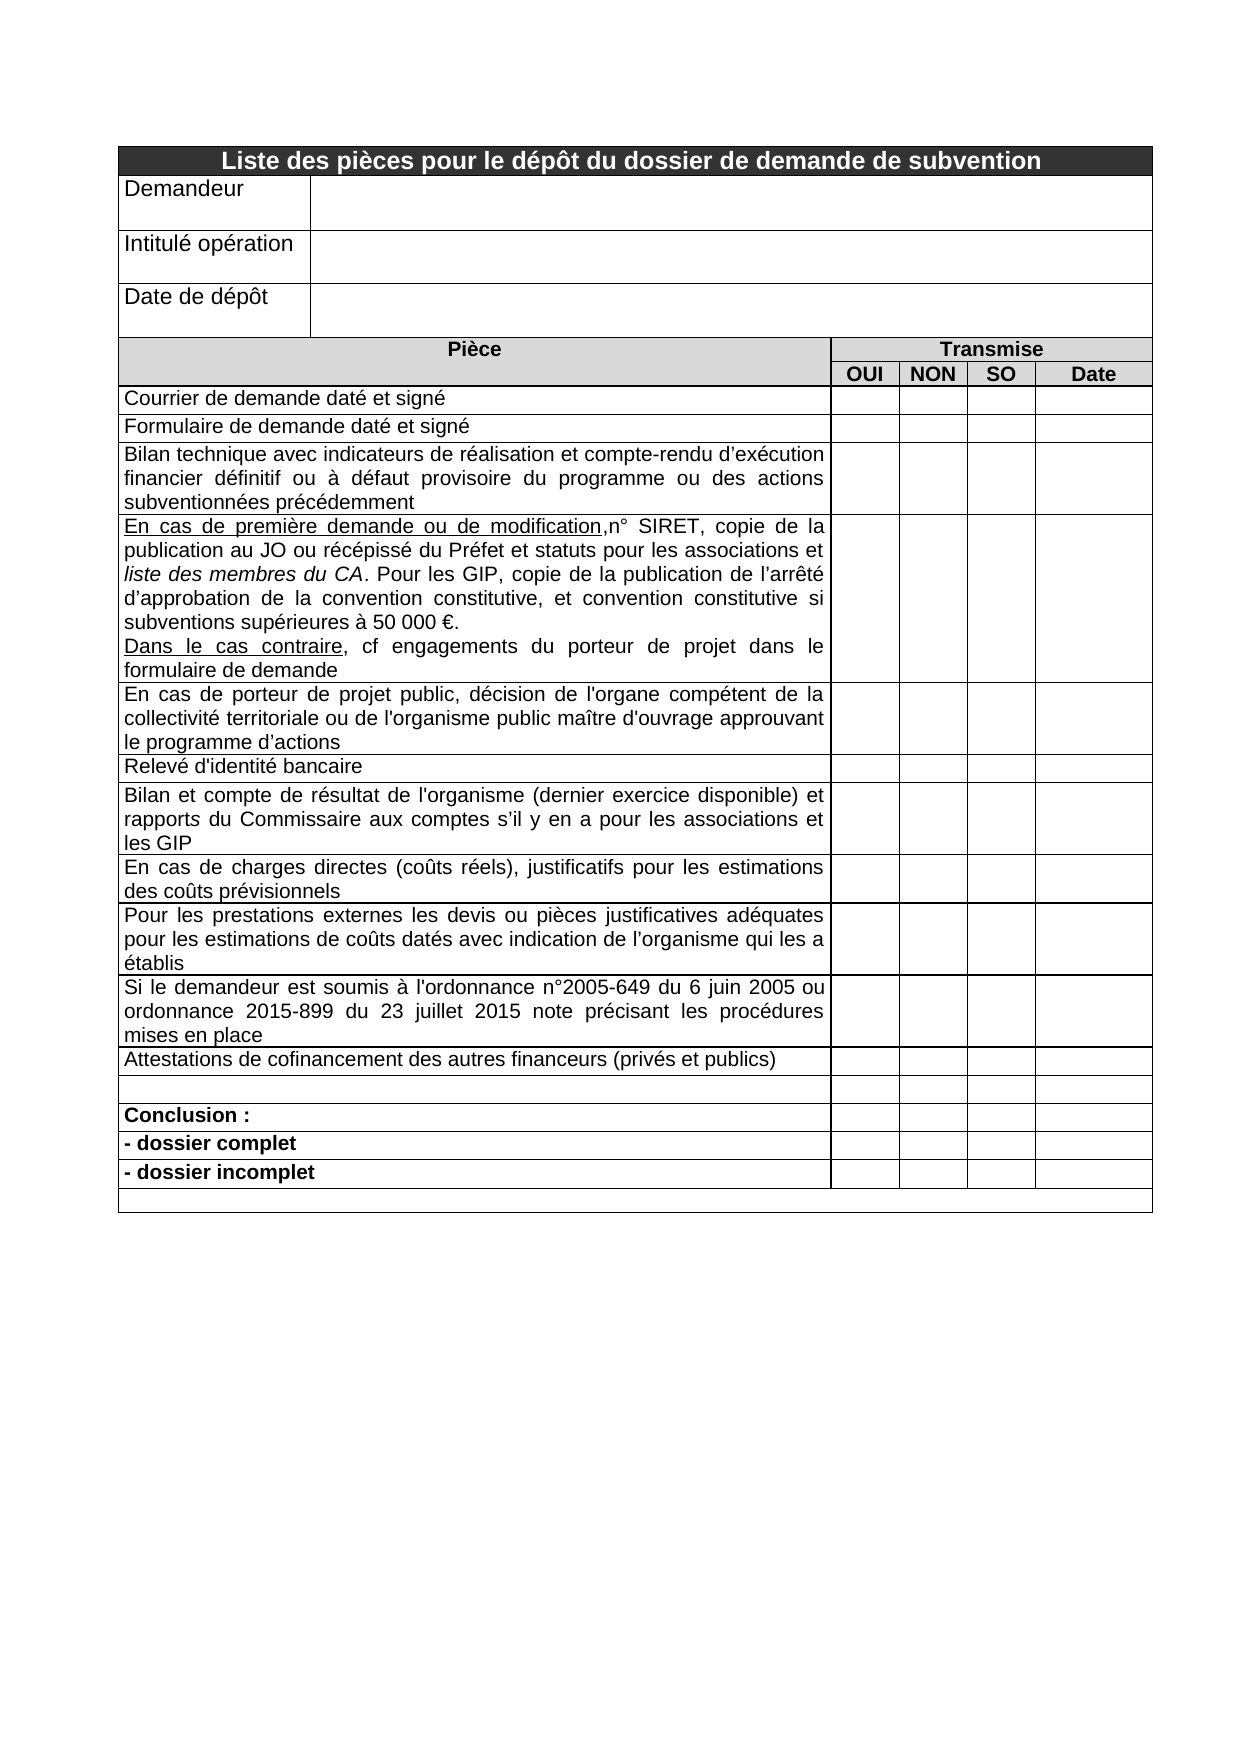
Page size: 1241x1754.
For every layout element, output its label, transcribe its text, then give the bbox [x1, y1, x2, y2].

table_cell Bilan technique avec indicateurs de réalisation et compte-rendu d’exécution financier définitif ou à défaut provisoire du programme ou des actions subventionnées précédemment [119, 443, 830, 514]
table_cell Transmise [832, 338, 1152, 361]
table_cell [968, 415, 1035, 442]
table_cell [900, 1132, 967, 1159]
table_cell Courrier de demande daté et signé [119, 387, 830, 414]
table_cell [1036, 515, 1152, 682]
table_cell Formulaire de demande daté et signé [119, 415, 830, 442]
table_cell [968, 755, 1035, 782]
table_cell [1036, 904, 1152, 974]
table_cell [900, 755, 967, 782]
table_cell En cas de première demande ou de modification,n° SIRET, copie de la publication au JO ou récépissé du Préfet et statuts pour les associations et liste des membres du CA. Pour les GIP, copie de la publication de l’arrêté d’approbation de la convention constitutive, et convention constitutive si subventions supérieures à 50 000 €. Dans le cas contraire, cf engagements du porteur de projet dans le formulaire de demande [119, 515, 830, 682]
table_cell [1036, 1076, 1152, 1103]
table_cell NON [900, 362, 967, 385]
table_cell [900, 783, 967, 854]
table_cell [1036, 976, 1152, 1046]
table_cell [968, 443, 1035, 514]
table_header Liste des pièces pour le dépôt du dossier de demande de subvention [119, 147, 1152, 175]
table_cell [311, 284, 1152, 337]
table_cell [311, 176, 1152, 230]
table_cell [832, 415, 899, 442]
table_cell [900, 904, 967, 974]
table_cell [968, 683, 1035, 754]
table_cell [968, 976, 1035, 1046]
table_cell [119, 1189, 1152, 1212]
table_cell [1036, 683, 1152, 754]
table_cell [968, 387, 1035, 414]
table_cell Date [1036, 362, 1152, 385]
table_cell [900, 443, 967, 514]
table_cell [1036, 1104, 1152, 1131]
table_cell [832, 755, 899, 782]
table_cell [832, 1048, 899, 1075]
table_cell [1036, 443, 1152, 514]
table_cell [968, 1076, 1035, 1103]
table_cell [1036, 387, 1152, 414]
table_cell [1036, 755, 1152, 782]
table_cell [968, 1160, 1035, 1188]
table_cell [832, 1104, 899, 1131]
table_cell Bilan et compte de résultat de l'organisme (dernier exercice disponible) et rapports du Commissaire aux comptes s’il y en a pour les associations et les GIP [119, 783, 830, 854]
table_cell [900, 1104, 967, 1131]
table_cell [832, 855, 899, 902]
table_cell [119, 1076, 830, 1103]
table_cell [900, 387, 967, 414]
table_cell [1036, 415, 1152, 442]
table_cell Relevé d'identité bancaire [119, 755, 830, 782]
table_cell [832, 1132, 899, 1159]
table_cell [311, 231, 1152, 283]
table_cell [968, 515, 1035, 682]
table_cell [832, 783, 899, 854]
table_cell SO [968, 362, 1035, 385]
table_cell [900, 415, 967, 442]
table_cell Intitulé opération [119, 231, 310, 283]
table_cell En cas de porteur de projet public, décision de l'organe compétent de la collectivité territoriale ou de l'organisme public maître d'ouvrage approuvant le programme d’actions [119, 683, 830, 754]
table_cell [832, 443, 899, 514]
table_cell [968, 904, 1035, 974]
table_cell Pièce [119, 338, 830, 385]
table_cell - dossier incomplet [119, 1160, 830, 1188]
table_cell [968, 1048, 1035, 1075]
table_cell [1036, 1160, 1152, 1188]
table_cell Demandeur [119, 176, 310, 230]
table_cell Date de dépôt [119, 284, 310, 337]
table_cell [968, 783, 1035, 854]
table_cell [900, 855, 967, 902]
table_cell [968, 1104, 1035, 1131]
table_cell [832, 387, 899, 414]
table_cell [900, 515, 967, 682]
table_cell En cas de charges directes (coûts réels), justificatifs pour les estimations des coûts prévisionnels [119, 855, 830, 902]
table_cell [900, 976, 967, 1046]
table_cell [900, 1160, 967, 1188]
table_cell [832, 1160, 899, 1188]
table_cell [900, 1048, 967, 1075]
table_cell Pour les prestations externes les devis ou pièces justificatives adéquates pour les estimations de coûts datés avec indication de l’organisme qui les a établis [119, 904, 830, 974]
table_cell [832, 976, 899, 1046]
table_cell - dossier complet [119, 1132, 830, 1159]
table_cell [900, 1076, 967, 1103]
table_cell [832, 683, 899, 754]
table_cell [1036, 783, 1152, 854]
table_cell [1036, 1132, 1152, 1159]
table_cell Conclusion : [119, 1104, 830, 1131]
table_cell [900, 683, 967, 754]
table_cell Attestations de cofinancement des autres financeurs (privés et publics) [119, 1048, 830, 1075]
table_cell [968, 855, 1035, 902]
table_cell [1036, 1048, 1152, 1075]
table_cell [968, 1132, 1035, 1159]
table_cell [832, 1076, 899, 1103]
table_cell [1036, 855, 1152, 902]
table_cell [832, 904, 899, 974]
table_cell OUI [832, 362, 899, 385]
table_cell Si le demandeur est soumis à l'ordonnance n°2005-649 du 6 juin 2005 ou ordonnance 2015-899 du 23 juillet 2015 note précisant les procédures mises en place [119, 976, 830, 1046]
table_cell [832, 515, 899, 682]
